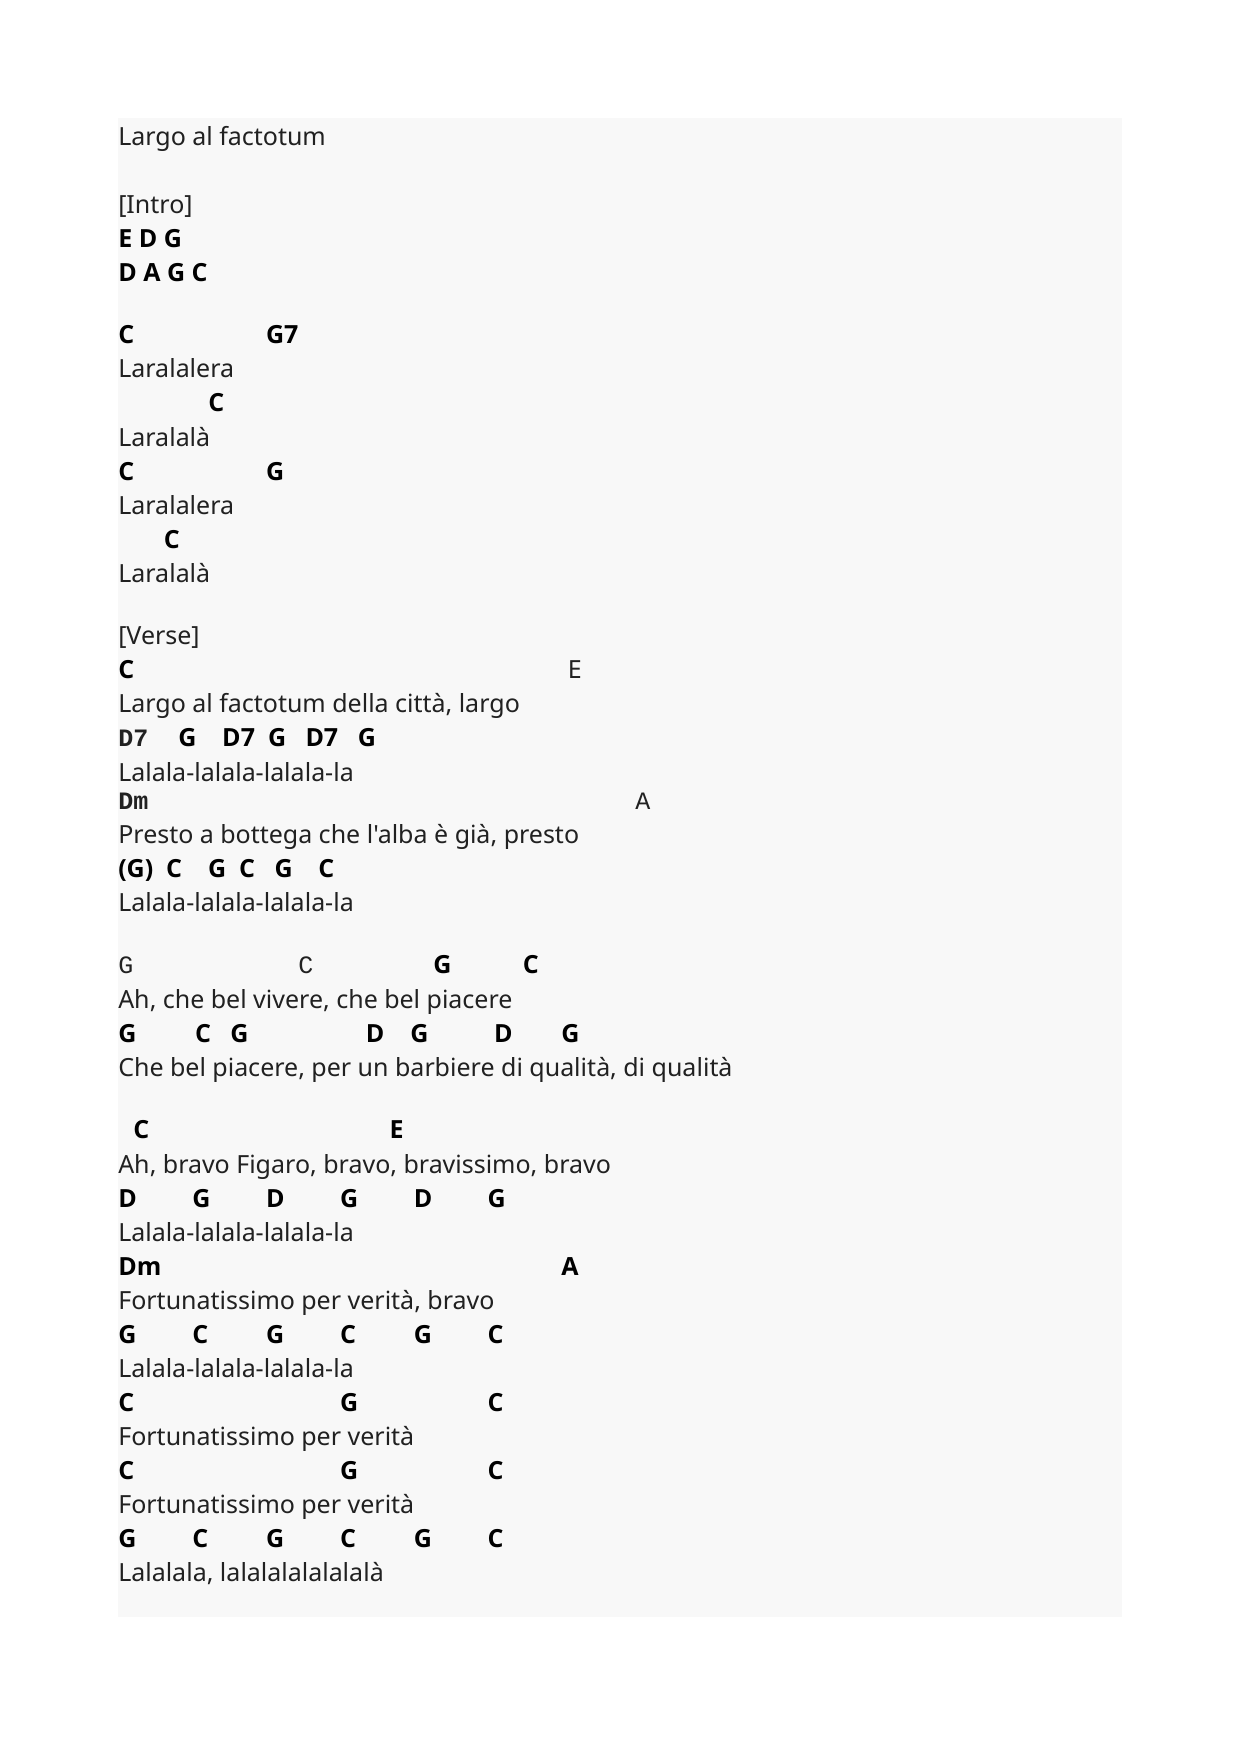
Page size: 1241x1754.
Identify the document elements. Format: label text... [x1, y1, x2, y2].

text Laralalera [118, 487, 1122, 521]
text Largo al factotum della città, largo [118, 686, 1122, 720]
text C G C [118, 1453, 1122, 1487]
text C [118, 521, 1122, 555]
text D7 G D7 G D7 G [118, 720, 1122, 754]
text Presto a bottega che l'alba è già, presto [118, 817, 1122, 851]
text D A G C [118, 254, 1122, 288]
text [Verse] [118, 618, 1122, 652]
text C G7 [118, 317, 1122, 351]
text Laralalà [118, 555, 1122, 589]
text G C G C G C [118, 1521, 1122, 1555]
text G C G C [118, 947, 1122, 981]
text C E [118, 652, 1122, 686]
text Fortunatissimo per verità, bravo [118, 1282, 1122, 1317]
text Che bel piacere, per un barbiere di qualità, di qualità [118, 1049, 1122, 1084]
text Fortunatissimo per verità [118, 1487, 1122, 1521]
text G C G C G C [118, 1317, 1122, 1351]
text Fortunatissimo per verità [118, 1419, 1122, 1453]
text C G C [118, 1385, 1122, 1419]
text Dm A [118, 788, 1122, 817]
text Ah, bravo Figaro, bravo, bravissimo, bravo [118, 1146, 1122, 1180]
text Lalala-lalala-lalala-la [118, 1351, 1122, 1385]
text Largo al factotum [118, 118, 1122, 152]
text D G D G D G [118, 1180, 1122, 1214]
text [Intro] [118, 186, 1122, 220]
text C G [118, 453, 1122, 487]
text G C G D G D G [118, 1016, 1122, 1049]
text C E [118, 1112, 1122, 1146]
text Lalalala, lalalalalalalalà [118, 1555, 1122, 1589]
text (G) C G C G C [118, 851, 1122, 885]
text Lalala-lalala-lalala-la [118, 1214, 1122, 1248]
text Lalala-lalala-lalala-la [118, 885, 1122, 919]
text Lalala-lalala-lalala-la [118, 754, 1122, 788]
text Laralalà [118, 419, 1122, 453]
text E D G [118, 220, 1122, 254]
text C [118, 385, 1122, 419]
text Dm A [118, 1248, 1122, 1282]
text Ah, che bel vivere, che bel piacere [118, 981, 1122, 1016]
text Laralalera [118, 351, 1122, 385]
